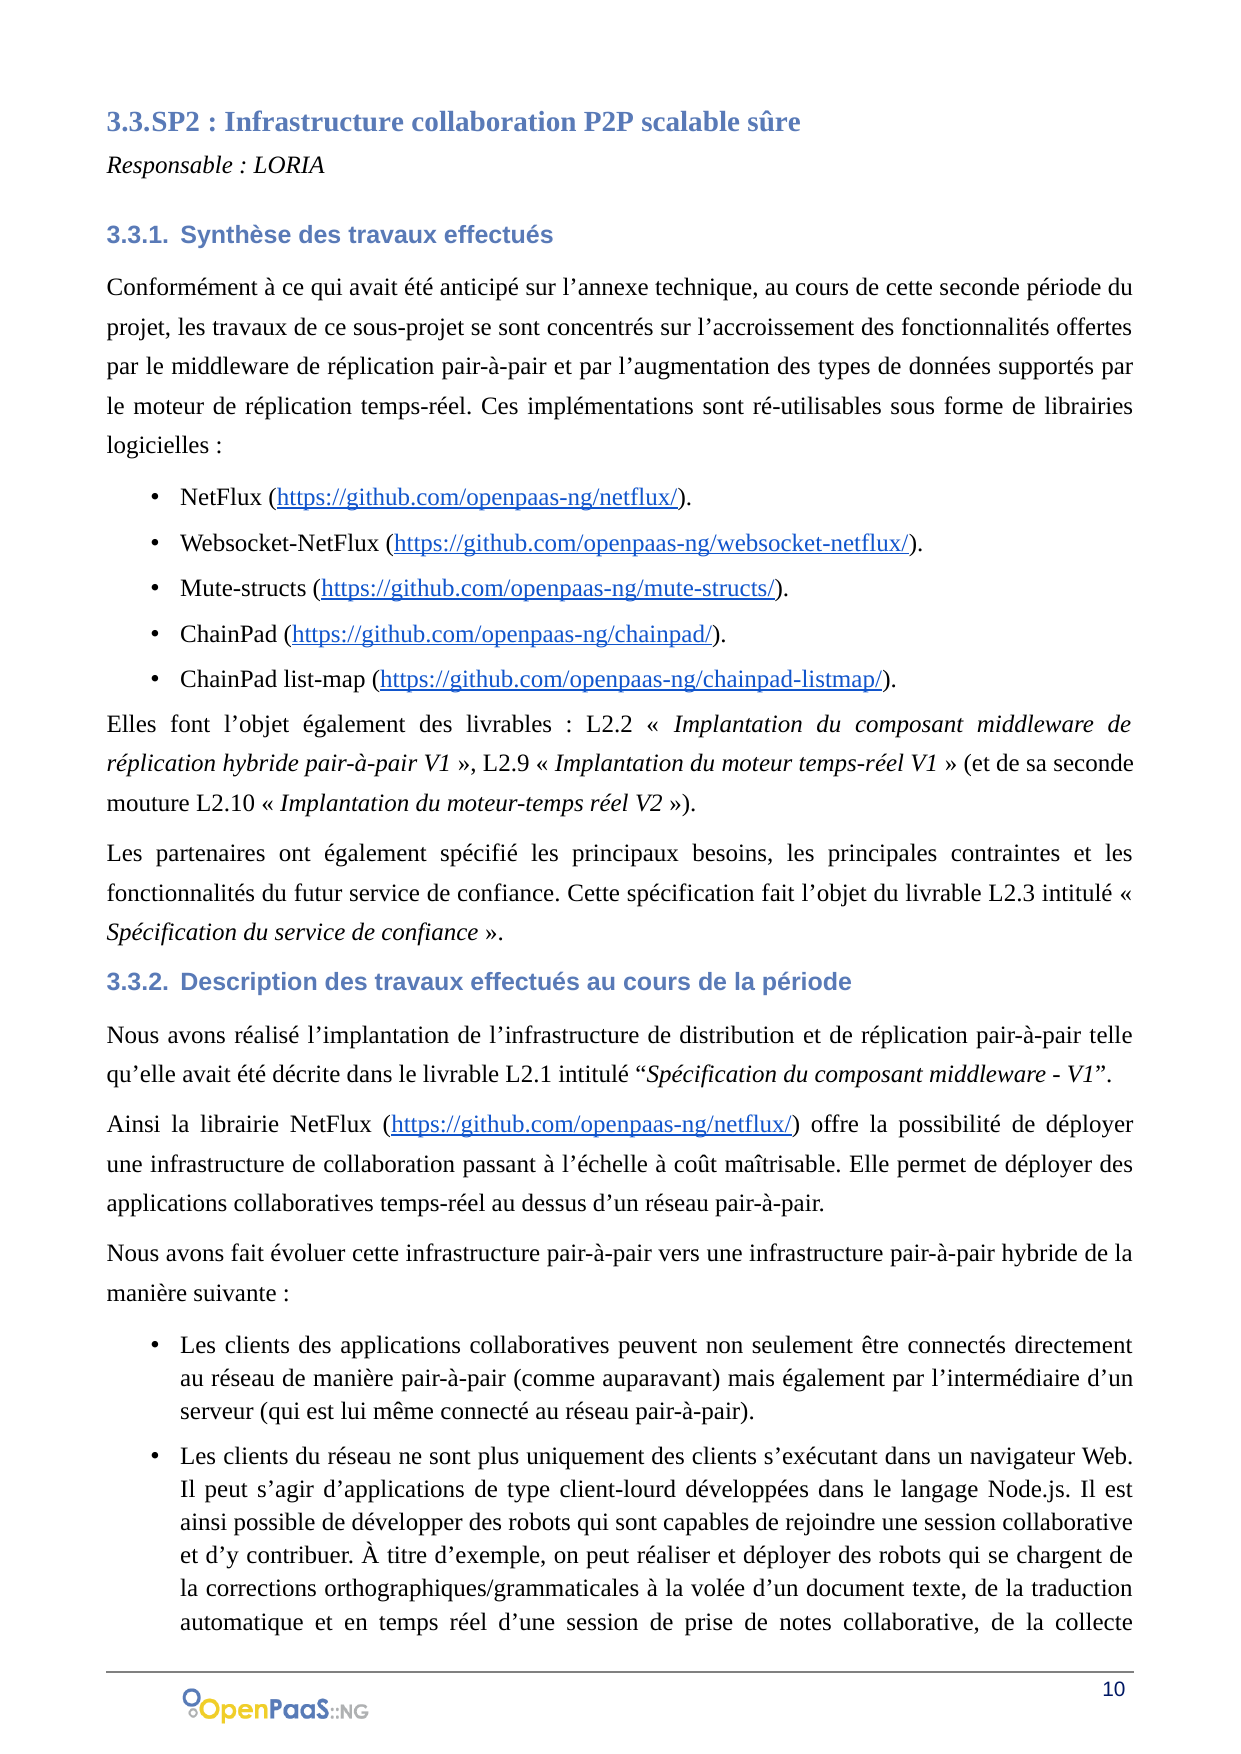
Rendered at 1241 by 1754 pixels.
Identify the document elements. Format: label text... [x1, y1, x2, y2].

list Les clients des applications collaboratives peuvent non seulement être connectés directement au réseau de manière pair-à-pair (comme auparavant) mais également par l’intermédiaire d’un serveur (qui est lui même connecté au réseau pair-à-pair). [151, 1330, 1134, 1425]
list Websocket-NetFlux (https://github.com/openpaas-ng/websocket-netflux/). [151, 528, 1134, 557]
list Mute-structs (https://github.com/openpaas-ng/mute-structs/). [151, 573, 1134, 602]
subtitle Description des travaux effectués au cours de la période [106, 967, 1134, 996]
list NetFlux (https://github.com/openpaas-ng/netflux/). [151, 482, 1134, 511]
text Nous avons réalisé l’implantation de l’infrastructure de distribution et de réplication pair-à-pair telle qu’elle avait été décrite dans le livrable L2.1 intitulé “Spécification du composant middleware - V1”. [106, 1020, 1134, 1088]
subtitle SP2 : Infrastructure collaboration P2P scalable sûre [106, 104, 1134, 137]
list Les clients du réseau ne sont plus uniquement des clients s’exécutant dans un navigateur Web. Il peut s’agir d’applications de type client-lourd développées dans le langage Node.js. Il est ainsi possible de développer des robots qui sont capables de rejoindre une session collaborative et d’y contribuer. À titre d’exemple, on peut réaliser et déployer des robots qui se chargent de la corrections orthographiques/grammaticales à la volée d’un document texte, de la traduction automatique et en temps réel d’une session de prise de notes collaborative, de la collecte [151, 1441, 1134, 1635]
text Ainsi la librairie NetFlux (https://github.com/openpaas-ng/netflux/) offre la possibilité de déployer une infrastructure de collaboration passant à l’échelle à coût maîtrisable. Elle permet de déployer des applications collaboratives temps-réel au dessus d’un réseau pair-à-pair. [106, 1109, 1134, 1217]
list ChainPad list-map (https://github.com/openpaas-ng/chainpad-listmap/). [151, 664, 1134, 693]
text Responsable : LORIA [106, 150, 1134, 178]
subtitle Synthèse des travaux effectués [106, 220, 1134, 248]
list ChainPad (https://github.com/openpaas-ng/chainpad/). [151, 619, 1134, 647]
text Conformément à ce qui avait été anticipé sur l’annexe technique, au cours de cette seconde période du projet, les travaux de ce sous-projet se sont concentrés sur l’accroissement des fonctionnalités offertes par le middleware de réplication pair-à-pair et par l’augmentation des types de données supportés par le moteur de réplication temps-réel. Ces implémentations sont ré-utilisables sous forme de librairies logicielles : [106, 272, 1134, 459]
picture [177, 1686, 371, 1725]
text Nous avons fait évoluer cette infrastructure pair-à-pair vers une infrastructure pair-à-pair hybride de la manière suivante : [106, 1238, 1134, 1307]
text Les partenaires ont également spécifié les principaux besoins, les principales contraintes et les fonctionnalités du futur service de confiance. Cette spécification fait l’objet du livrable L2.3 intitulé « Spécification du service de confiance ». [106, 838, 1134, 946]
text Elles font l’objet également des livrables : L2.2 « Implantation du composant middleware de réplication hybride pair-à-pair V1 », L2.9 « Implantation du moteur temps-réel V1 » (et de sa seconde mouture L2.10 « Implantation du moteur-temps réel V2 »). [106, 709, 1134, 817]
